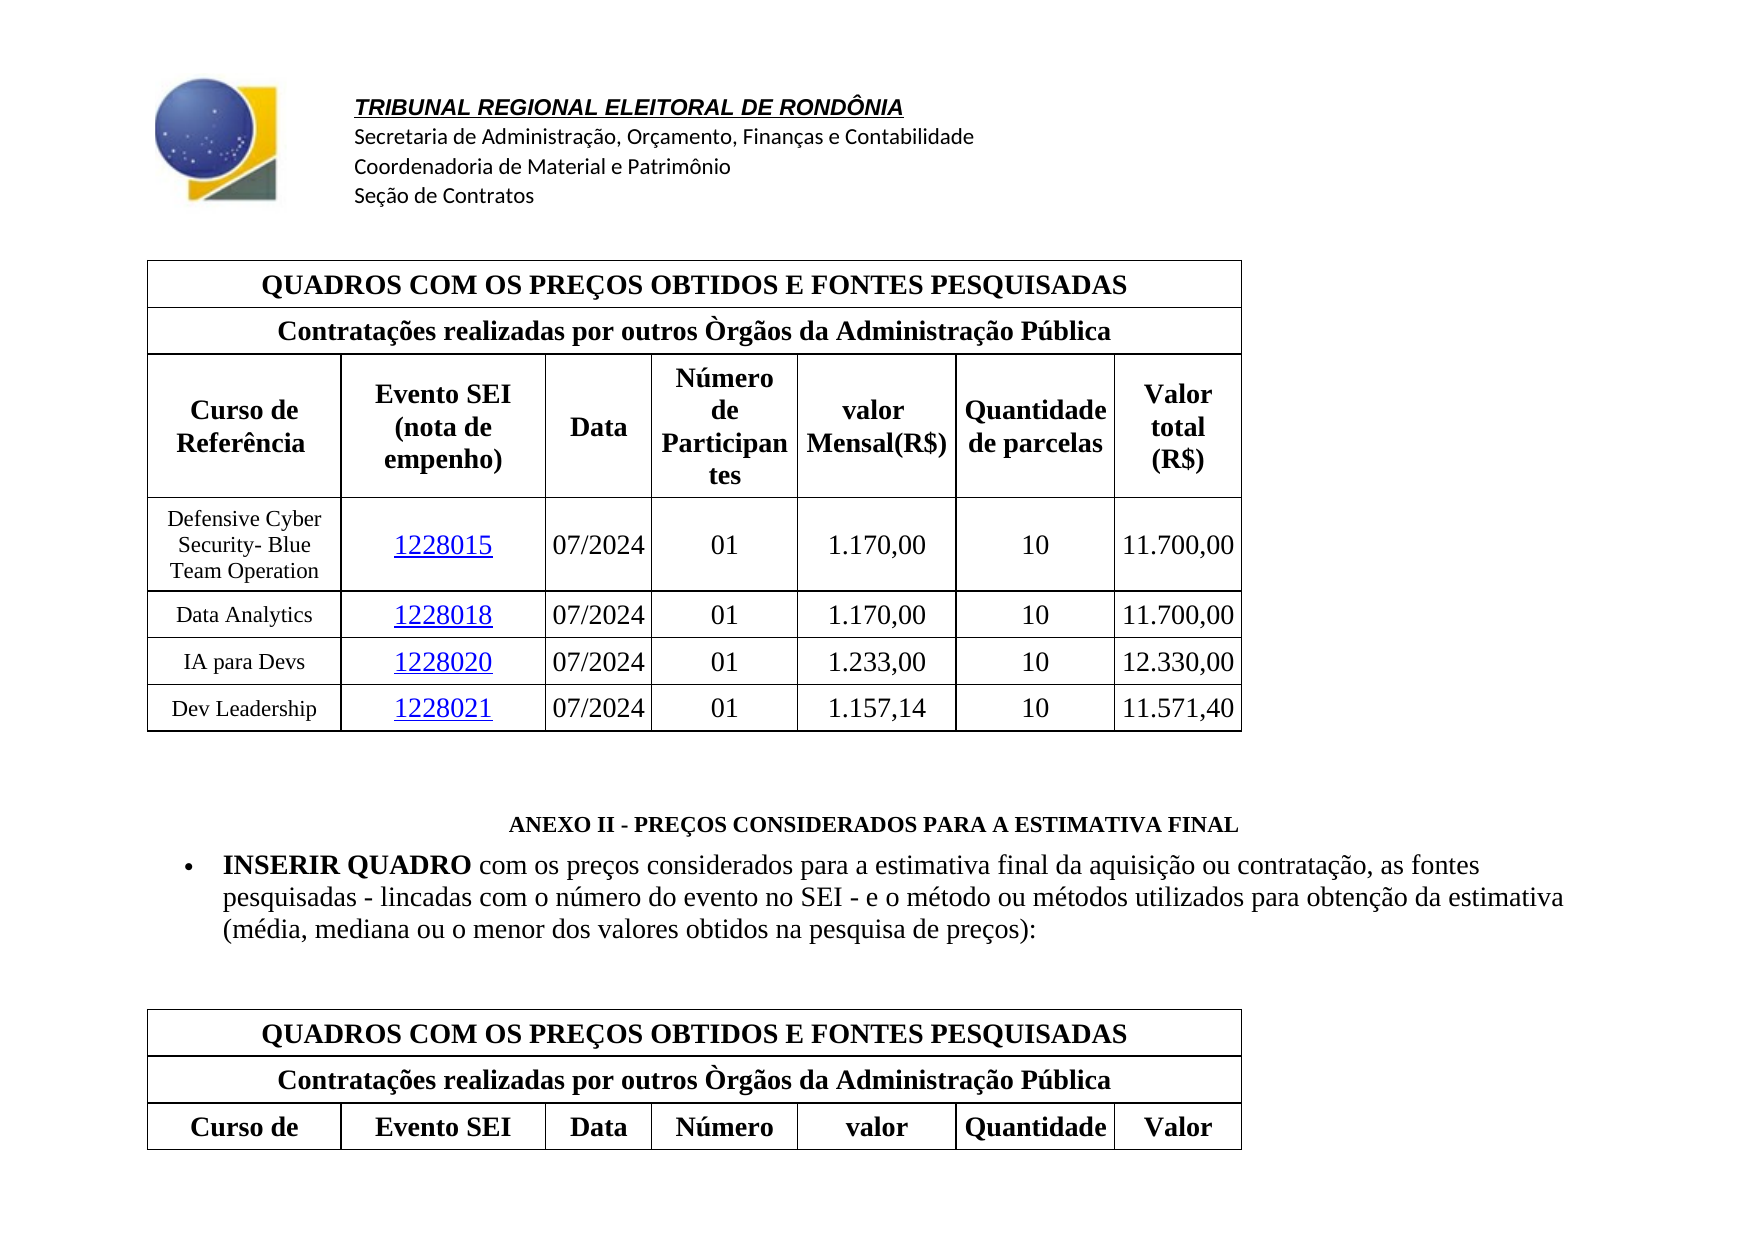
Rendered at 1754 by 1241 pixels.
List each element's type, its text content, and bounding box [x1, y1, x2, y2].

table_cell IA para Devs [148, 638, 340, 683]
table_cell 07/2024 [546, 638, 651, 683]
table_cell Curso de [148, 1104, 340, 1149]
table_cell Número de Participantes [652, 355, 797, 497]
table_cell 11.700,00 [1115, 592, 1241, 637]
table_cell 01 [652, 498, 797, 590]
table_cell 10 [957, 685, 1114, 730]
table_cell Número [652, 1104, 797, 1149]
table_cell 1.157,14 [798, 685, 955, 730]
table_cell Evento SEI (nota de empenho) [342, 355, 545, 497]
table_cell 1228015 [342, 498, 545, 590]
table_cell Quantidade [957, 1104, 1114, 1149]
table_cell Evento SEI [342, 1104, 545, 1149]
table_cell 1228018 [342, 592, 545, 637]
table_cell Curso de Referência [148, 355, 340, 497]
table_cell 1228021 [342, 685, 545, 730]
table_cell valor Mensal(R$) [798, 355, 955, 497]
table_cell Valor total (R$) [1115, 355, 1241, 497]
table_cell 10 [957, 498, 1114, 590]
table_cell valor [798, 1104, 955, 1149]
table_header QUADROS COM OS PREÇOS OBTIDOS E FONTES PESQUISADAS [148, 1010, 1241, 1055]
table_cell 10 [957, 592, 1114, 637]
table_cell 12.330,00 [1115, 638, 1241, 683]
table_cell 01 [652, 685, 797, 730]
table_cell Data Analytics [148, 592, 340, 637]
table_header QUADROS COM OS PREÇOS OBTIDOS E FONTES PESQUISADAS [148, 261, 1241, 306]
table_cell Data [546, 1104, 651, 1149]
table_cell 01 [652, 638, 797, 683]
table_cell 1.170,00 [798, 498, 955, 590]
table_cell 07/2024 [546, 592, 651, 637]
table_cell Defensive Cyber Security- Blue Team Operation [148, 498, 340, 590]
table_cell 07/2024 [546, 685, 651, 730]
table_cell Contratações realizadas por outros Òrgãos da Administração Pública [148, 308, 1241, 353]
table_cell Quantidade de parcelas [957, 355, 1114, 497]
table_cell 1228020 [342, 638, 545, 683]
table_cell 1.233,00 [798, 638, 955, 683]
table_cell 07/2024 [546, 498, 651, 590]
table_cell Data [546, 355, 651, 497]
text ANEXO II - PREÇOS CONSIDERADOS PARA A ESTIMATIVA FINAL [154, 811, 1600, 837]
table_cell 11.571,40 [1115, 685, 1241, 730]
table_cell 11.700,00 [1115, 498, 1241, 590]
table_cell Dev Leadership [148, 685, 340, 730]
table_cell 10 [957, 638, 1114, 683]
table_cell 1.170,00 [798, 592, 955, 637]
table_cell Contratações realizadas por outros Òrgãos da Administração Pública [148, 1057, 1241, 1102]
list INSERIR QUADRO com os preços considerados para a estimativa final da aquisição ou contratação, as fontes pesquisadas - lincadas com o número do evento no SEI - e o método ou métodos utilizados para obtenção da estimativa (média, mediana ou o menor dos valores obtidos na pesquisa de preços): [185, 848, 1606, 945]
table_cell Valor [1115, 1104, 1241, 1149]
table_cell 01 [652, 592, 797, 637]
